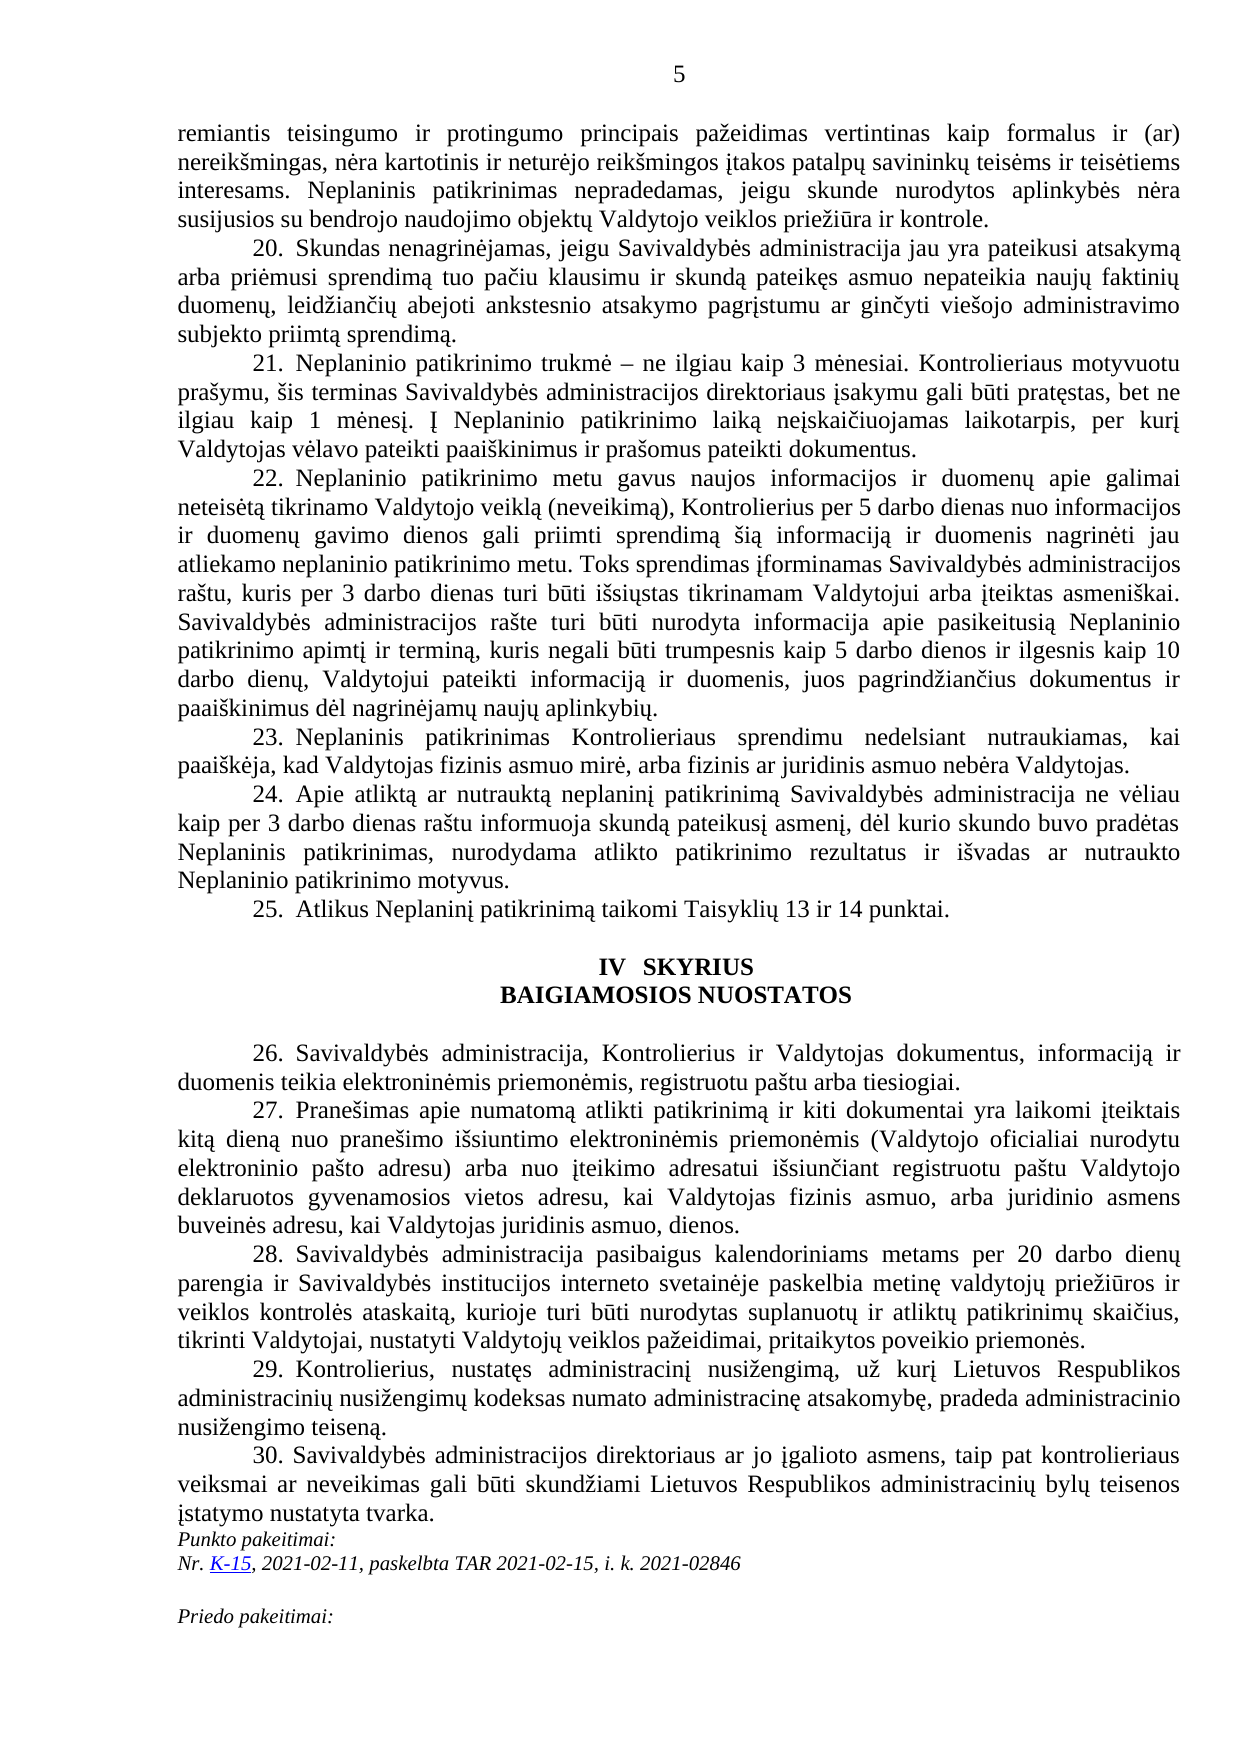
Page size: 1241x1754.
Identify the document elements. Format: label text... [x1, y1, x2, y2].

text IV SKYRIUS [177, 952, 1181, 981]
text 27. Pranešimas apie numatomą atlikti patikrinimą ir kiti dokumentai yra laikomi įteiktais kitą dieną nuo pranešimo išsiuntimo elektroninėmis priemonėmis (Valdytojo oficialiai nurodytu elektroninio pašto adresu) arba nuo įteikimo adresatui išsiunčiant registruotu paštu Valdytojo deklaruotos gyvenamosios vietos adresu, kai Valdytojas fizinis asmuo, arba juridinio asmens buveinės adresu, kai Valdytojas juridinis asmuo, dienos. [177, 1096, 1181, 1239]
text BAIGIAMOSIOS NUOSTATOS [177, 981, 1181, 1009]
text remiantis teisingumo ir protingumo principais pažeidimas vertintinas kaip formalus ir (ar) nereikšmingas, nėra kartotinis ir neturėjo reikšmingos įtakos patalpų savininkų teisėms ir teisėtiems interesams. Neplaninis patikrinimas nepradedamas, jeigu skunde nurodytos aplinkybės nėra susijusios su bendrojo naudojimo objektų Valdytojo veiklos priežiūra ir kontrole. [177, 118, 1181, 233]
text Punkto pakeitimai: [177, 1527, 1181, 1551]
text 26. Savivaldybės administracija, Kontrolierius ir Valdytojas dokumentus, informaciją ir duomenis teikia elektroninėmis priemonėmis, registruotu paštu arba tiesiogiai. [177, 1038, 1181, 1096]
text 24. Apie atliktą ar nutrauktą neplaninį patikrinimą Savivaldybės administracija ne vėliau kaip per 3 darbo dienas raštu informuoja skundą pateikusį asmenį, dėl kurio skundo buvo pradėtas Neplaninis patikrinimas, nurodydama atlikto patikrinimo rezultatus ir išvadas ar nutraukto Neplaninio patikrinimo motyvus. [177, 779, 1181, 894]
text 30. Savivaldybės administracijos direktoriaus ar jo įgalioto asmens, taip pat kontrolieriaus veiksmai ar neveikimas gali būti skundžiami Lietuvos Respublikos administracinių bylų teisenos įstatymo nustatyta tvarka. [177, 1441, 1181, 1527]
text 21. Neplaninio patikrinimo trukmė – ne ilgiau kaip 3 mėnesiai. Kontrolieriaus motyvuotu prašymu, šis terminas Savivaldybės administracijos direktoriaus įsakymu gali būti pratęstas, bet ne ilgiau kaip 1 mėnesį. Į Neplaninio patikrinimo laiką neįskaičiuojamas laikotarpis, per kurį Valdytojas vėlavo pateikti paaiškinimus ir prašomus pateikti dokumentus. [177, 348, 1181, 463]
text 23. Neplaninis patikrinimas Kontrolieriaus sprendimu nedelsiant nutraukiamas, kai paaiškėja, kad Valdytojas fizinis asmuo mirė, arba fizinis ar juridinis asmuo nebėra Valdytojas. [177, 722, 1181, 779]
text 28. Savivaldybės administracija pasibaigus kalendoriniams metams per 20 darbo dienų parengia ir Savivaldybės institucijos interneto svetainėje paskelbia metinę valdytojų priežiūros ir veiklos kontrolės ataskaitą, kurioje turi būti nurodytas suplanuotų ir atliktų patikrinimų skaičius, tikrinti Valdytojai, nustatyti Valdytojų veiklos pažeidimai, pritaikytos poveikio priemonės. [177, 1239, 1181, 1354]
text Priedo pakeitimai: [177, 1604, 1181, 1628]
text 22. Neplaninio patikrinimo metu gavus naujos informacijos ir duomenų apie galimai neteisėtą tikrinamo Valdytojo veiklą (neveikimą), Kontrolierius per 5 darbo dienas nuo informacijos ir duomenų gavimo dienos gali priimti sprendimą šią informaciją ir duomenis nagrinėti jau atliekamo neplaninio patikrinimo metu. Toks sprendimas įforminamas Savivaldybės administracijos raštu, kuris per 3 darbo dienas turi būti išsiųstas tikrinamam Valdytojui arba įteiktas asmeniškai. Savivaldybės administracijos rašte turi būti nurodyta informacija apie pasikeitusią Neplaninio patikrinimo apimtį ir terminą, kuris negali būti trumpesnis kaip 5 darbo dienos ir ilgesnis kaip 10 darbo dienų, Valdytojui pateikti informaciją ir duomenis, juos pagrindžiančius dokumentus ir paaiškinimus dėl nagrinėjamų naujų aplinkybių. [177, 463, 1181, 722]
text Nr. K-15, 2021-02-11, paskelbta TAR 2021-02-15, i. k. 2021-02846 [177, 1551, 1181, 1575]
text 25. Atlikus Neplaninį patikrinimą taikomi Taisyklių 13 ir 14 punktai. [177, 894, 1181, 923]
text 29. Kontrolierius, nustatęs administracinį nusižengimą, už kurį Lietuvos Respublikos administracinių nusižengimų kodeksas numato administracinę atsakomybę, pradeda administracinio nusižengimo teiseną. [177, 1354, 1181, 1441]
text 20. Skundas nenagrinėjamas, jeigu Savivaldybės administracija jau yra pateikusi atsakymą arba priėmusi sprendimą tuo pačiu klausimu ir skundą pateikęs asmuo nepateikia naujų faktinių duomenų, leidžiančių abejoti ankstesnio atsakymo pagrįstumu ar ginčyti viešojo administravimo subjekto priimtą sprendimą. [177, 233, 1181, 348]
